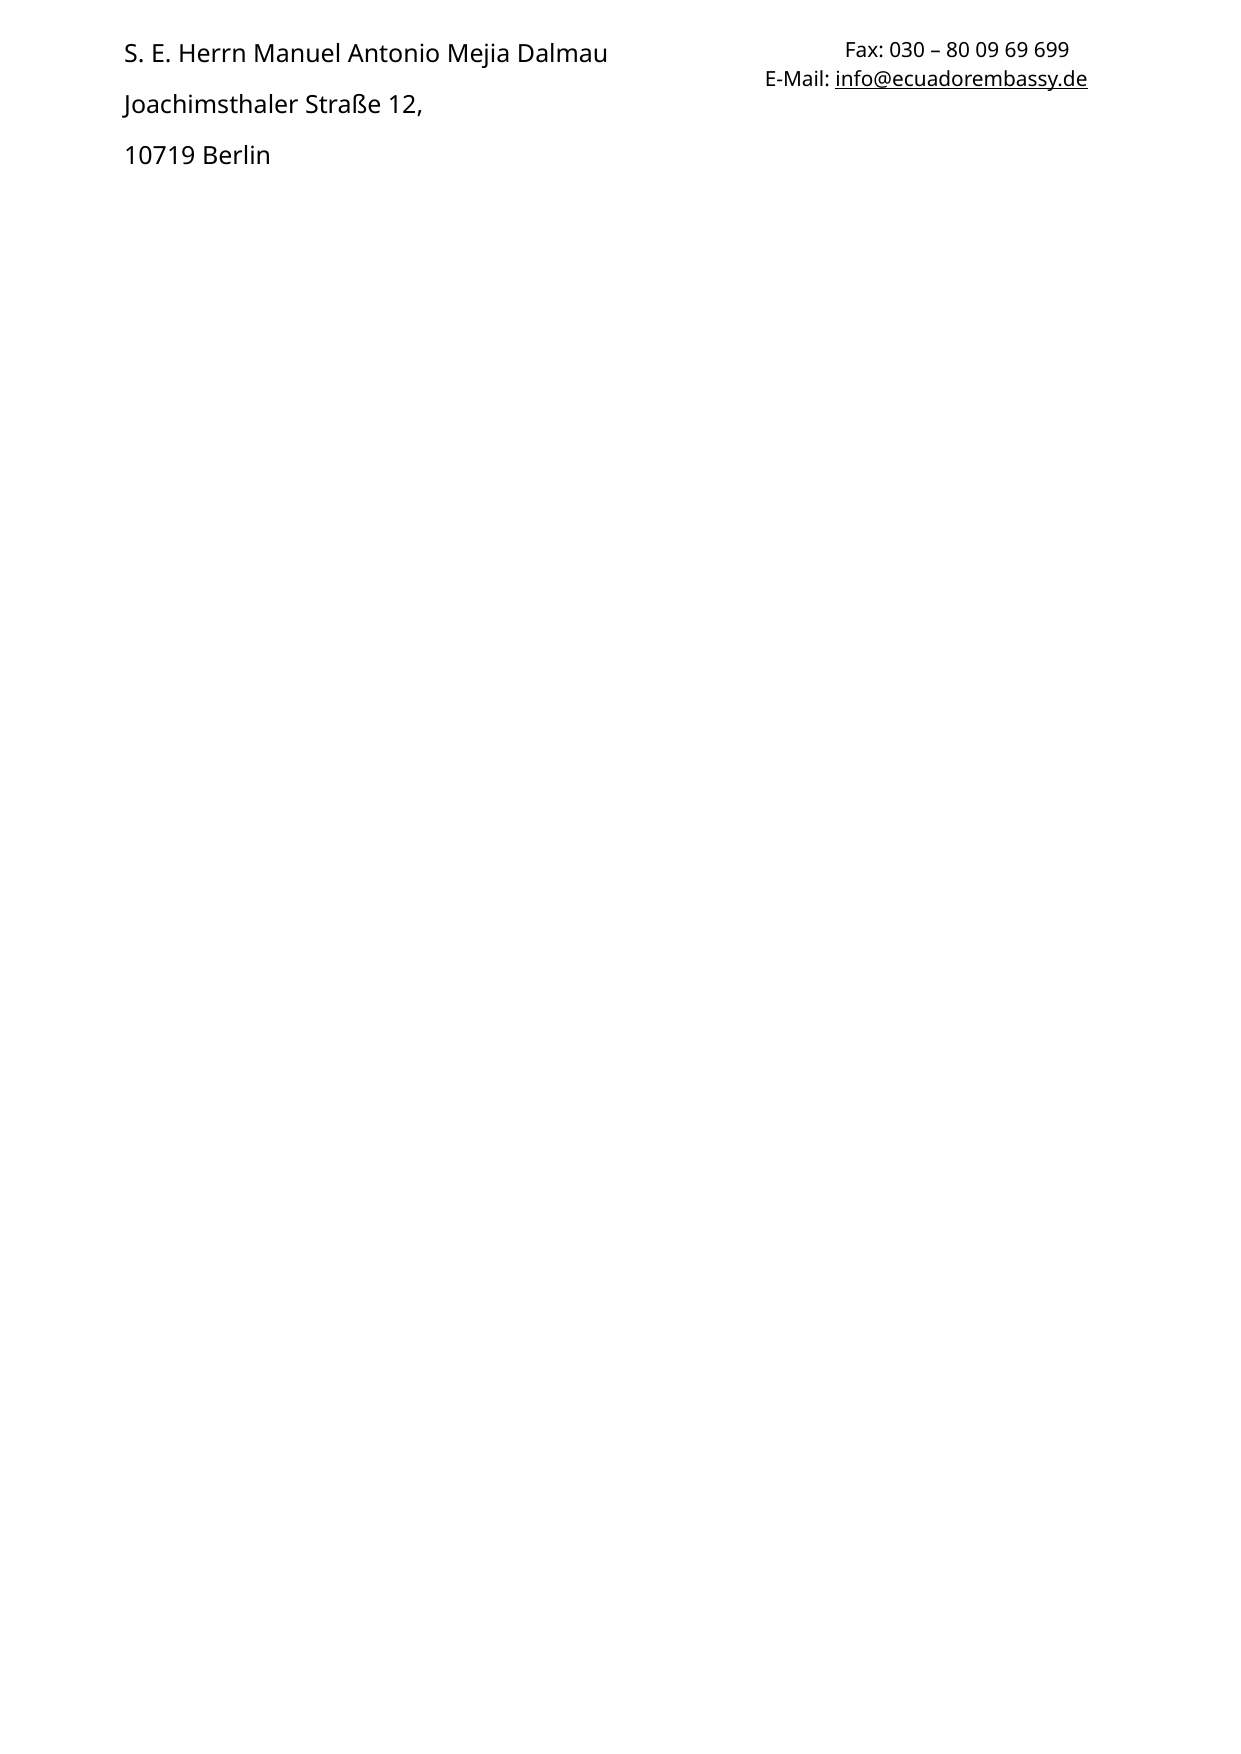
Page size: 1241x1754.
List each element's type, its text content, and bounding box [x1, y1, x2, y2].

table_header S. E. Herrn Manuel Antonio Mejia Dalmau Joachimsthaler Straße 12, 10719 Berlin [118, 30, 620, 177]
table_header Fax: 030 – 80 09 69 699 E-Mail: info@ecuadorembassy.de [620, 30, 1122, 177]
